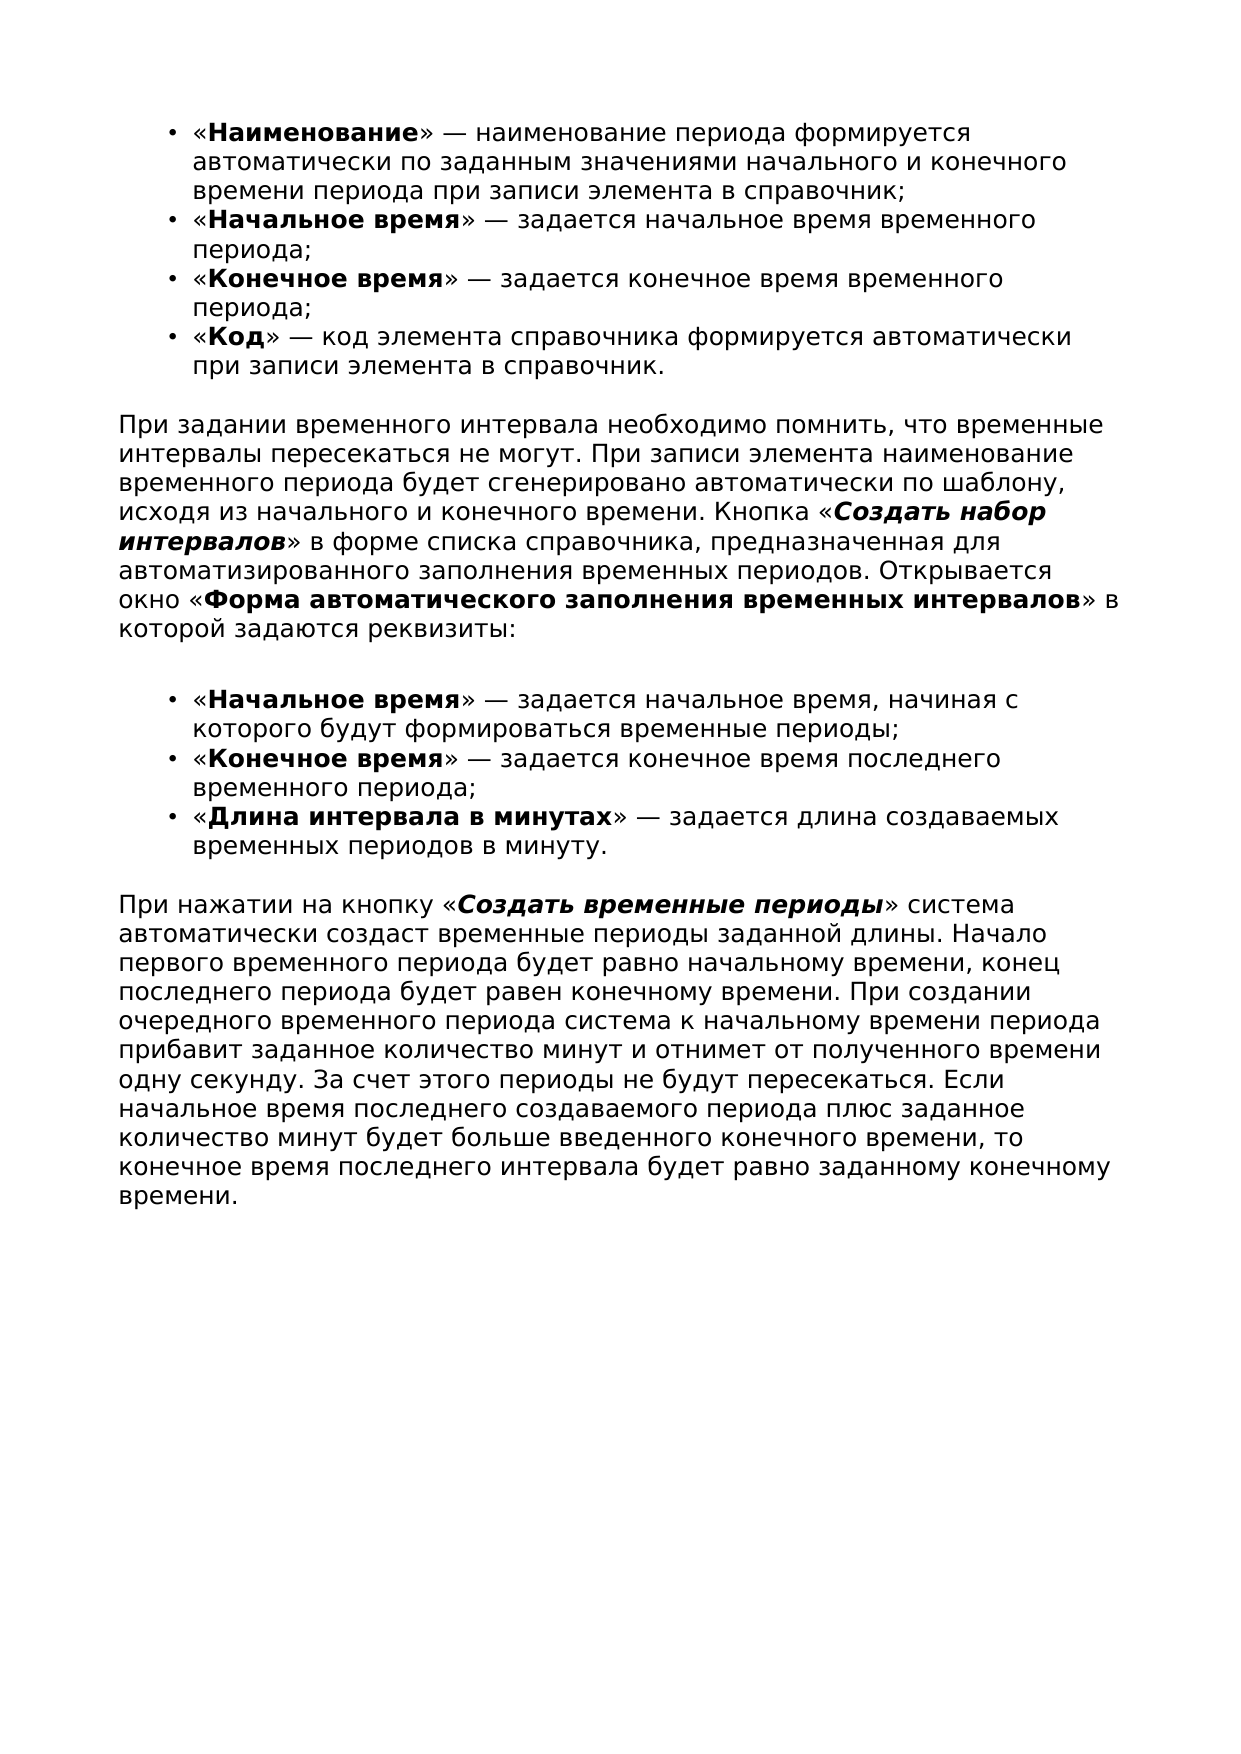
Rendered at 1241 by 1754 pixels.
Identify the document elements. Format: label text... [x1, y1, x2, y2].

list «Наименование» — наименование периода формируется автоматически по заданным значениями начального и конечного времени периода при записи элемента в справочник; [177, 118, 1122, 206]
list «Конечное время» — задается конечное время временного периода; [177, 264, 1122, 322]
list «Начальное время» — задается начальное время временного периода; [177, 206, 1122, 264]
text При задании временного интервала необходимо помнить, что временные интервалы пересекаться не могут. При записи элемента наименование временного периода будет сгенерировано автоматически по шаблону, исходя из начального и конечного времени. Кнопка «Создать набор интервалов» в форме списка справочника, предназначенная для автоматизированного заполнения временных периодов. Открывается окно «Форма автоматического заполнения временных интервалов» в которой задаются реквизиты: [118, 410, 1122, 643]
text При нажатии на кнопку «Создать временные периоды» система автоматически создаст временные периоды заданной длины. Начало первого временного периода будет равно начальному времени, конец последнего периода будет равен конечному времени. При создании очередного временного периода система к начальному времени периода прибавит заданное количество минут и отнимет от полученного времени одну секунду. За счет этого периоды не будут пересекаться. Если начальное время последнего создаваемого периода плюс заданное количество минут будет больше введенного конечного времени, то конечное время последнего интервала будет равно заданному конечному времени. [118, 890, 1122, 1211]
list «Код» — код элемента справочника формируется автоматически при записи элемента в справочник. [177, 322, 1122, 381]
list «Конечное время» — задается конечное время последнего временного периода; [177, 744, 1122, 802]
list «Длина интервала в минутах» — задается длина создаваемых временных периодов в минуту. [177, 802, 1122, 860]
list «Начальное время» — задается начальное время, начиная с которого будут формироваться временные периоды; [177, 685, 1122, 744]
